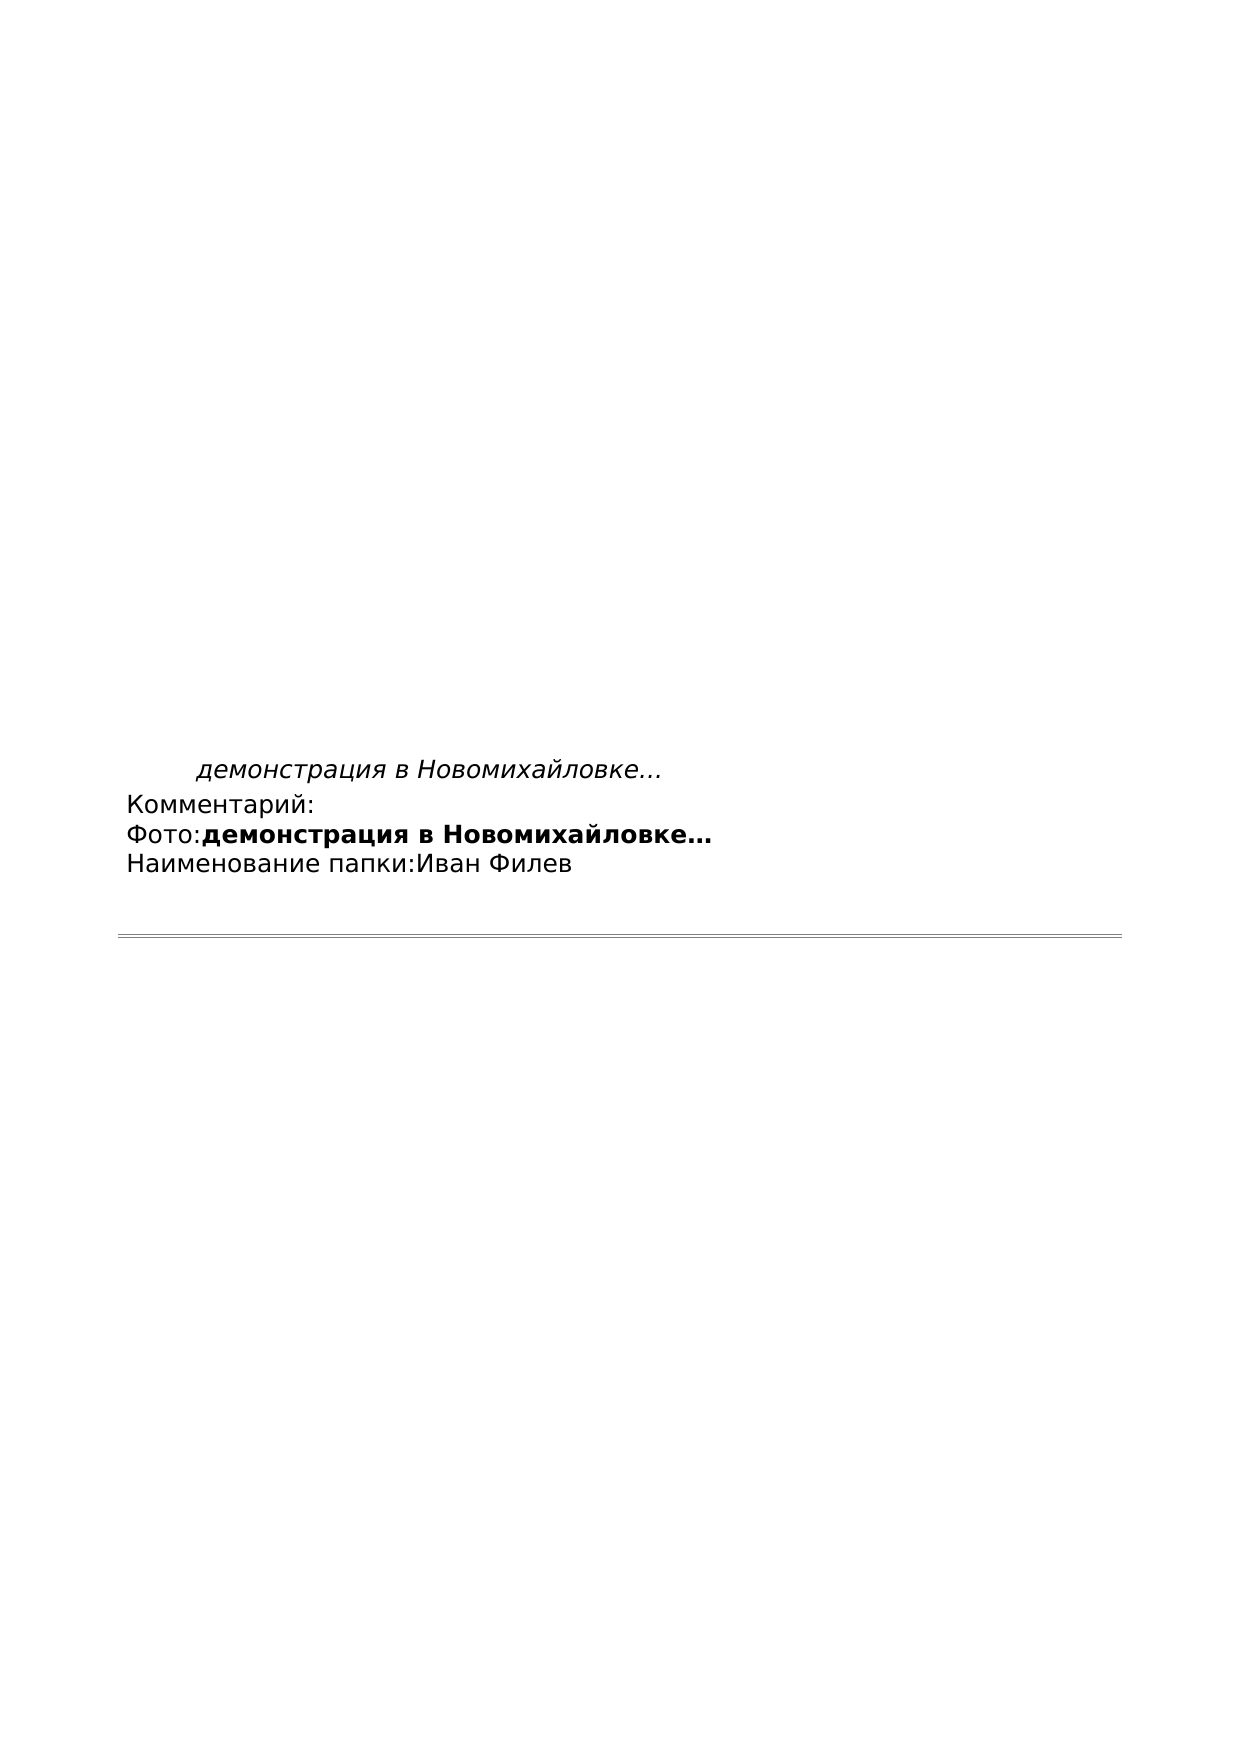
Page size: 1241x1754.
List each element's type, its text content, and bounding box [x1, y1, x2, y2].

text демонстрация в Новомихайловке... [118, 131, 743, 785]
text Комментарий: Фото:демонстрация в Новомихайловке… Наименование папки:Иван Филев [118, 118, 1122, 907]
